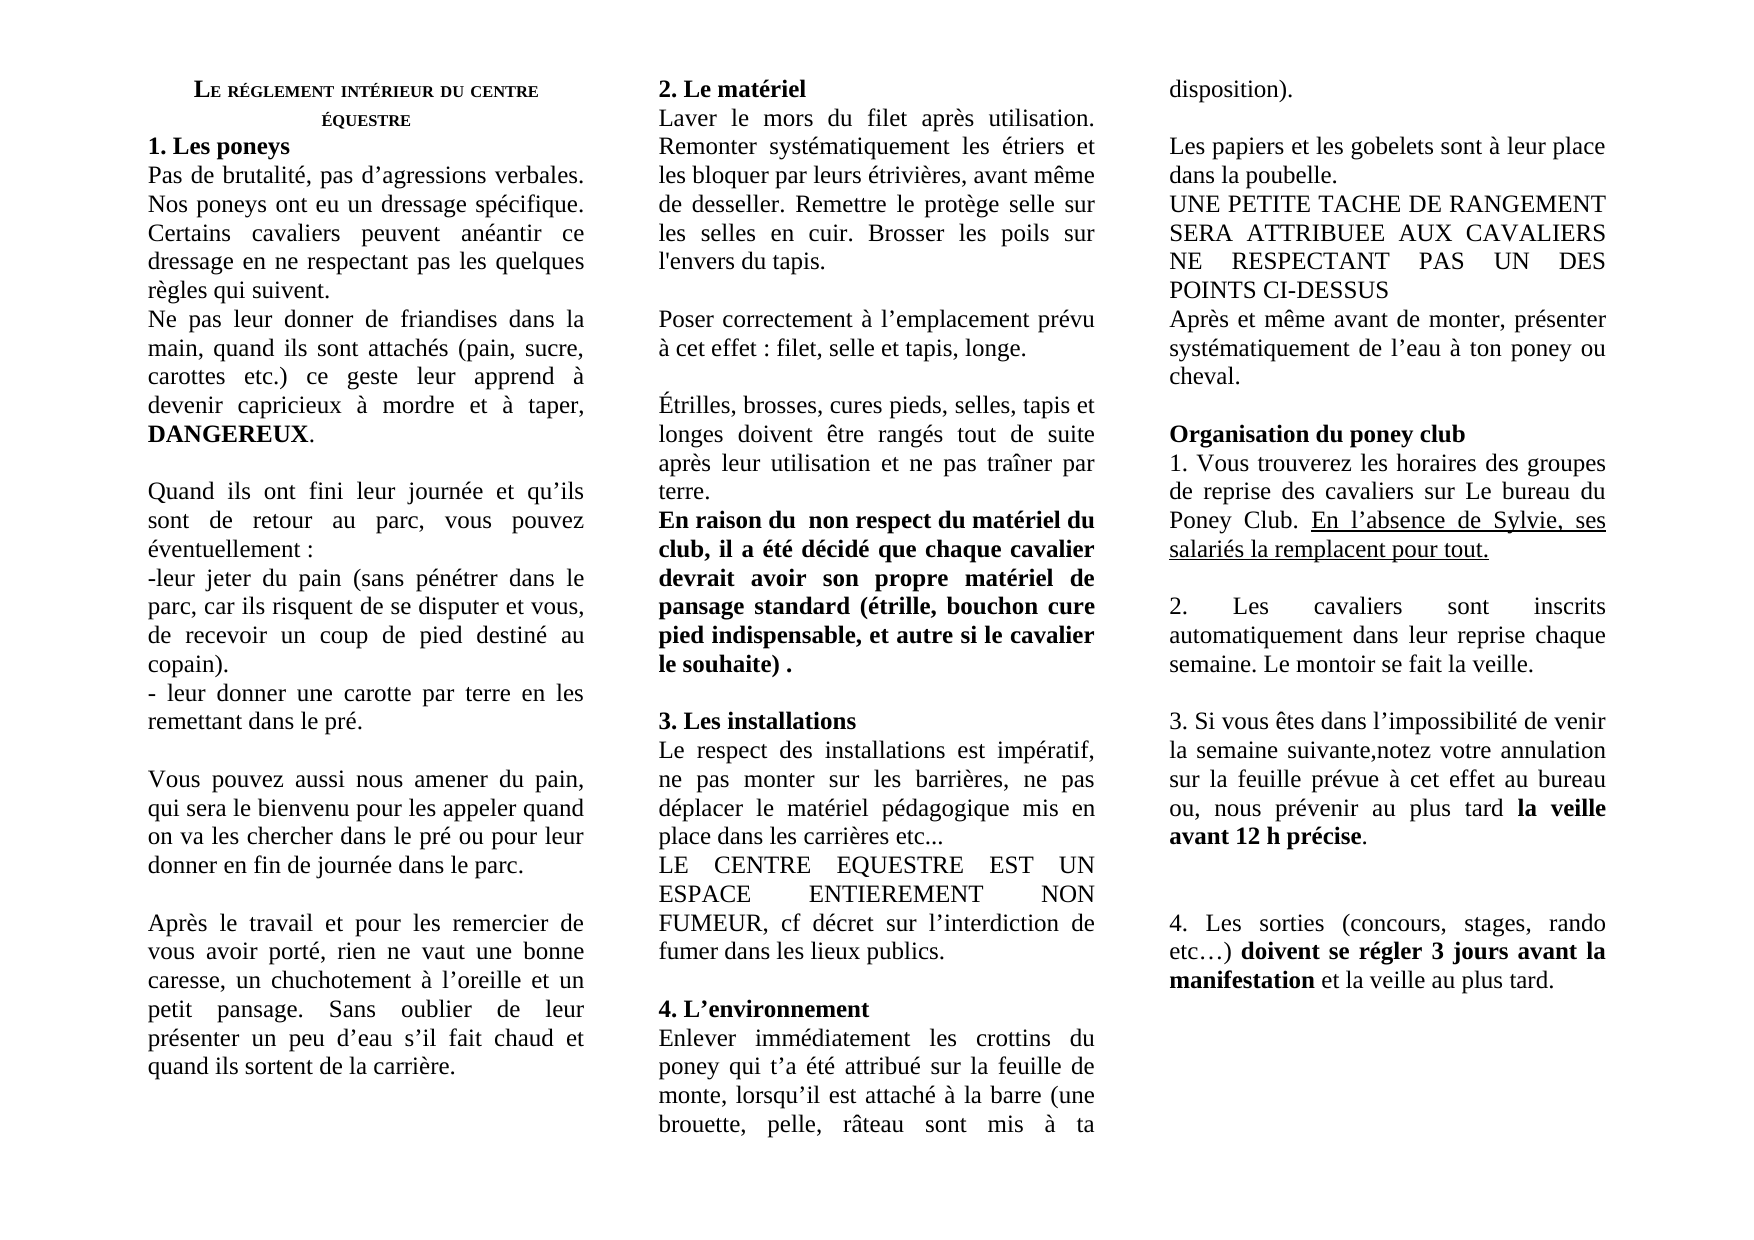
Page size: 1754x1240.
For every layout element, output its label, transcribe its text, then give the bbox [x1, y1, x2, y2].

text Étrilles, brosses, cures pieds, selles, tapis et longes doivent être rangés tout de suite après leur utilisation et ne pas traîner par terre. [658, 390, 1095, 505]
text 3. Les installations [658, 706, 1095, 735]
text Quand ils ont fini leur journée et qu’ils sont de retour au parc, vous pouvez éventuellement : [148, 476, 584, 563]
text 1. Les poneys [148, 131, 584, 160]
text Les papiers et les gobelets sont à leur place dans la poubelle. [1169, 131, 1606, 189]
text Vous pouvez aussi nous amener du pain, qui sera le bienvenu pour les appeler quand on va les chercher dans le pré ou pour leur donner en fin de journée dans le parc. [148, 764, 584, 879]
text Poser correctement à l’emplacement prévu à cet effet : filet, selle et tapis, longe. [658, 304, 1095, 361]
text UNE PETITE TACHE DE RANGEMENT SERA ATTRIBUEE AUX CAVALIERS NE RESPECTANT PAS UN DES POINTS CI-DESSUS [1169, 189, 1606, 304]
text LE CENTRE EQUESTRE EST UN ESPACE ENTIEREMENT NON FUMEUR, cf décret sur l’interdiction de fumer dans les lieux publics. [658, 850, 1095, 965]
text Laver le mors du filet après utilisation. Remonter systématiquement les étriers et les bloquer par leurs étrivières, avant même de desseller. Remettre le protège selle sur les selles en cuir. Brosser les poils sur l'envers du tapis. [658, 103, 1095, 275]
text Enlever immédiatement les crottins du poney qui t’a été attribué sur la feuille de monte, lorsqu’il est attaché à la barre (une brouette, pelle, râteau sont mis à ta [658, 1023, 1095, 1138]
text -leur jeter du pain (sans pénétrer dans le parc, car ils risquent de se disputer et vous, de recevoir un coup de pied destiné au copain). [148, 563, 584, 678]
text Ne pas leur donner de friandises dans la main, quand ils sont attachés (pain, sucre, carottes etc.) ce geste leur apprend à devenir capricieux à mordre et à taper, DANGEREUX. [148, 304, 584, 448]
text 2. Le matériel [658, 74, 1095, 103]
text Le réglement intérieur du centre équestre [148, 74, 584, 131]
text 4. Les sorties (concours, stages, rando etc…) doivent se régler 3 jours avant la manifestation et la veille au plus tard. [1169, 908, 1606, 994]
text 1. Vous trouverez les horaires des groupes de reprise des cavaliers sur Le bureau du Poney Club. En l’absence de Sylvie, ses salariés la remplacent pour tout. [1169, 448, 1606, 563]
text 2. Les cavaliers sont inscrits automatiquement dans leur reprise chaque semaine. Le montoir se fait la veille. [1169, 591, 1606, 678]
text Après et même avant de monter, présenter systématiquement de l’eau à ton poney ou cheval. [1169, 304, 1606, 390]
text 3. Si vous êtes dans l’impossibilité de venir la semaine suivante,notez votre annulation sur la feuille prévue à cet effet au bureau ou, nous prévenir au plus tard la veille avant 12 h précise. [1169, 706, 1606, 850]
text 4. L’environnement [658, 994, 1095, 1023]
text Le respect des installations est impératif, ne pas monter sur les barrières, ne pas déplacer le matériel pédagogique mis en place dans les carrières etc... [658, 735, 1095, 850]
text - leur donner une carotte par terre en les remettant dans le pré. [148, 678, 584, 735]
text disposition). [1169, 74, 1606, 103]
text Après le travail et pour les remercier de vous avoir porté, rien ne vaut une bonne caresse, un chuchotement à l’oreille et un petit pansage. Sans oublier de leur présenter un peu d’eau s’il fait chaud et quand ils sortent de la carrière. [148, 908, 584, 1080]
text Pas de brutalité, pas d’agressions verbales. Nos poneys ont eu un dressage spécifique. Certains cavaliers peuvent anéantir ce dressage en ne respectant pas les quelques règles qui suivent. [148, 160, 584, 304]
text Organisation du poney club [1169, 419, 1606, 448]
text En raison du non respect du matériel du club, il a été décidé que chaque cavalier devrait avoir son propre matériel de pansage standard (étrille, bouchon cure pied indispensable, et autre si le cavalier le souhaite) . [658, 505, 1095, 678]
